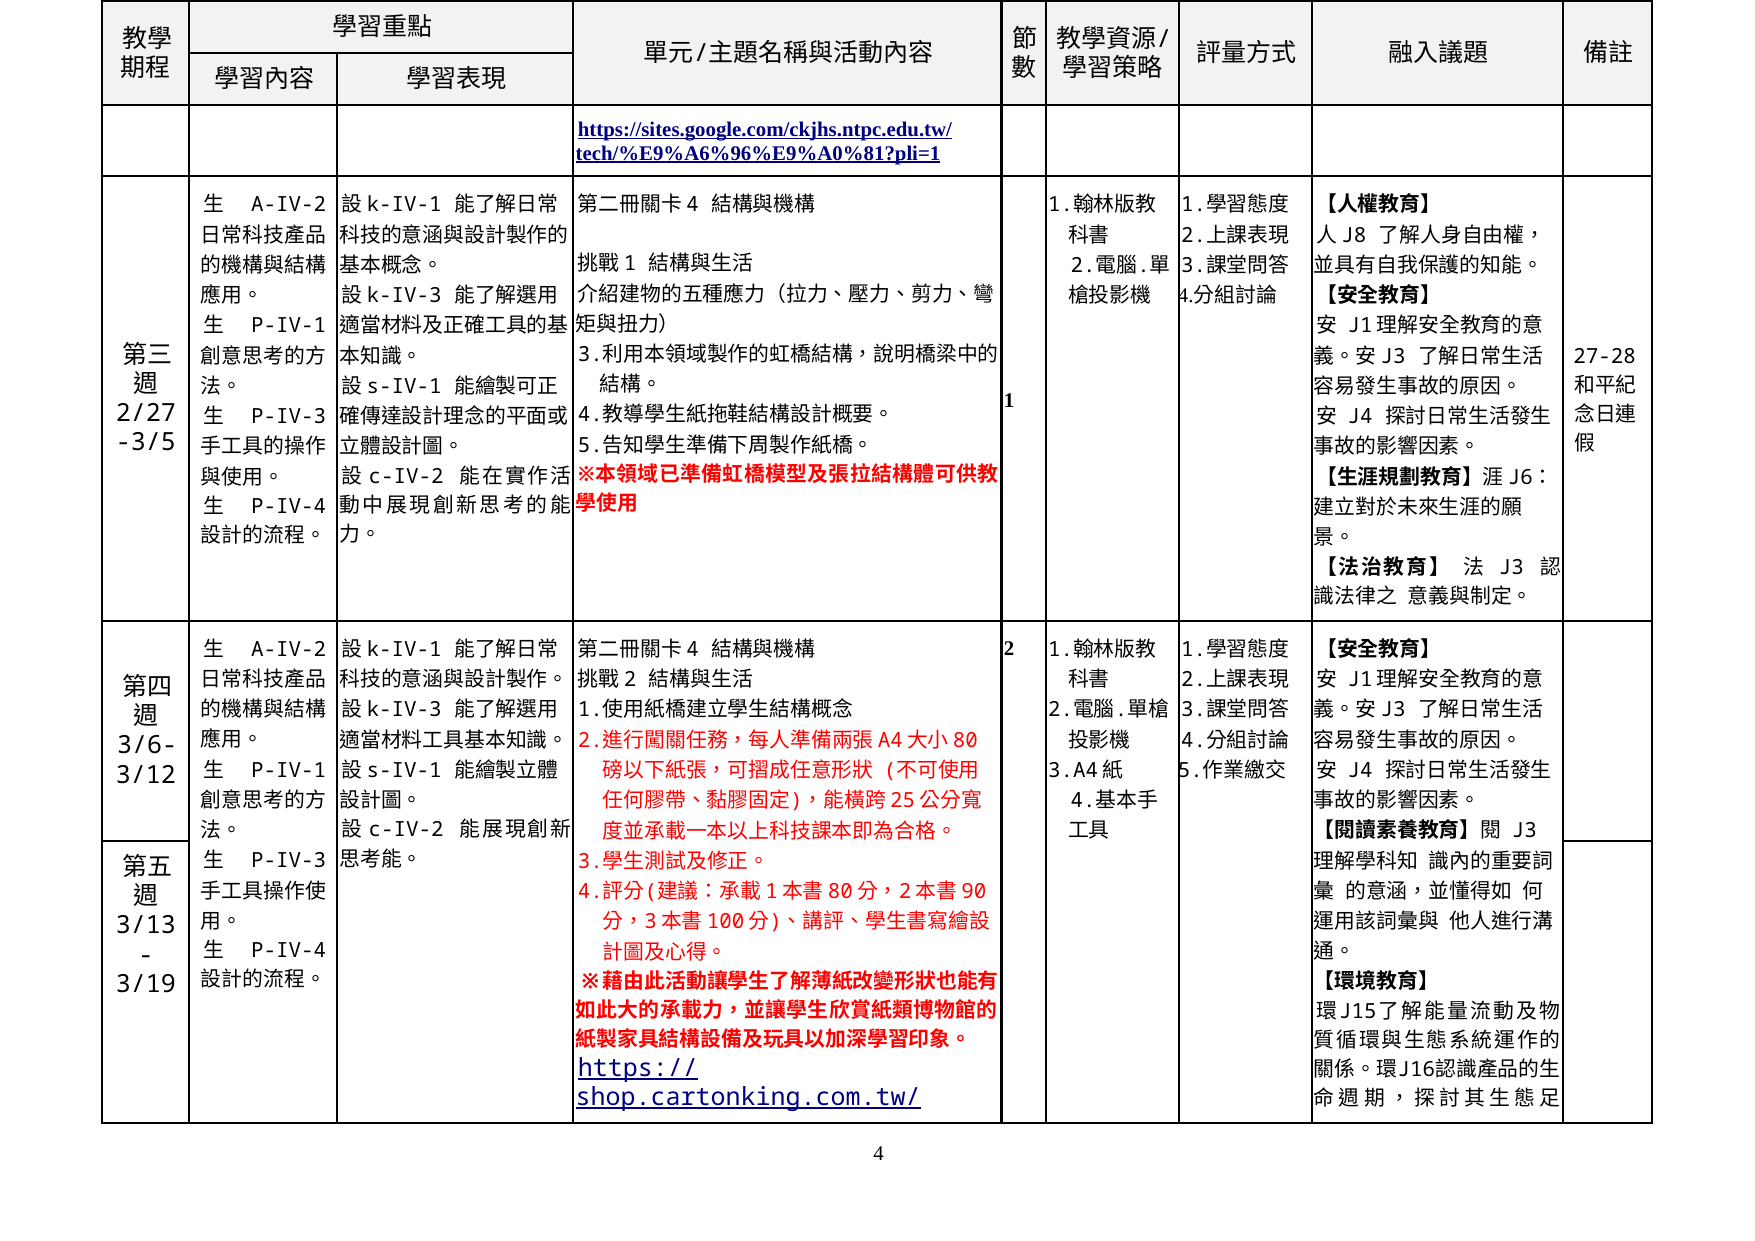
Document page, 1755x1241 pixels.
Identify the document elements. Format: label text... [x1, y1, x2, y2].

table_cell [1180, 106, 1311, 175]
table_cell 學習表現 [338, 54, 572, 104]
table_header 單元/主題名稱與活動內容 [574, 2, 1000, 104]
table_header 教學期程 [103, 2, 188, 104]
table_cell 第二冊關卡4 結構與機構 挑戰2 結構與生活 1.使用紙橋建立學生結構概念 2.進行闖關任務，每人準備兩張A4大小80磅以下紙張，可摺成任意形狀 (不可使用任何膠帶、黏膠固定)，能橫跨25公分寬度並承載一本以上科技課本即為合格。 3.學生測試及修正。 4.評分(建議：承載1本書80分，2本書90分，3本書100分)、講評、學生書寫繪設計圖及心得。 ※藉由此活動讓學生了解薄紙改變形狀也能有如此大的承載力，並讓學生欣賞紙類博物館的紙製家具結構設備及玩具以加深學習印象。 https://shop.cartonking.com.tw/ [574, 622, 1000, 1122]
table_cell https://sites.google.com/ckjhs.ntpc.edu.tw/tech/%E9%A6%96%E9%A0%81?pli=1 [574, 106, 1000, 175]
table_header 節數 [1003, 2, 1045, 104]
table_cell 第二冊關卡4 結構與機構 挑戰1 結構與生活 介紹建物的五種應力（拉力、壓力、剪力、彎矩與扭力） 3.利用本領域製作的虹橋結構，說明橋梁中的結構。 4.教導學生紙拖鞋結構設計概要。 5.告知學生準備下周製作紙橋。 ※本領域已準備虹橋模型及張拉結構體可供教學使用 [574, 177, 1000, 619]
table_cell 27-28和平紀念日連假 [1564, 177, 1651, 619]
table_cell 第五週3/13-3/19 [103, 842, 188, 1122]
table_cell 【人權教育】 人J8 了解人身自由權，並具有自我保護的知能。 【安全教育】 安 J1理解安全教育的意義。安J3 了解日常生活容易發生事故的原因。 安 J4 探討日常生活發生事故的影響因素。 【生涯規劃教育】涯J6：建立對於未來生涯的願景。 【法治教育】 法 J3 認識法律之 意義與制定。 [1313, 177, 1562, 619]
table_cell [103, 106, 188, 175]
table_cell 1.學習態度 2.上課表現 3.課堂問答 4.分組討論 5.作業繳交 [1180, 622, 1311, 1122]
table_cell 1 [1003, 177, 1045, 619]
table_cell 1.翰林版教科書 2.電腦.單槍投影機 [1047, 177, 1178, 619]
table_cell 設k-IV-1 能了解日常科技的意涵與設計製作的基本概念。 設k-IV-3 能了解選用適當材料及正確工具的基本知識。 設s-IV-1 能繪製可正確傳達設計理念的平面或立體設計圖。 設c-IV-2 能在實作活動中展現創新思考的能力。 [338, 177, 572, 619]
table_cell 第四週 3/6-3/12 [103, 622, 188, 840]
table_cell [1564, 622, 1651, 840]
table_cell 1.翰林版教科書 2.電腦.單槍投影機 3.A4紙 4.基本手工具 [1047, 622, 1178, 1122]
table_cell 2 [1003, 622, 1045, 1122]
table_cell 第三週2/27-3/5 [103, 177, 188, 619]
table_cell 1.學習態度 2.上課表現 3.課堂問答 4.分組討論 [1180, 177, 1311, 619]
table_cell 生A-IV-2 日常科技產品的機構與結構應用。 生P-IV-1 創意思考的方法。 生P-IV-3 手工具操作使用。 生P-IV-4 設計的流程。 [190, 622, 336, 1122]
table_cell [1003, 106, 1045, 175]
table_cell [190, 106, 336, 175]
table_header 融入議題 [1313, 2, 1562, 104]
table_cell [1564, 842, 1651, 1122]
table_cell [338, 106, 572, 175]
table_cell [1047, 106, 1178, 175]
table_header 評量方式 [1180, 2, 1311, 104]
table_header 教學資源/學習策略 [1047, 2, 1178, 104]
table_cell [1564, 106, 1651, 175]
table_header 備註 [1564, 2, 1651, 104]
table_cell 設k-IV-1 能了解日常科技的意涵與設計製作。 設k-IV-3 能了解選用適當材料工具基本知識。 設s-IV-1 能繪製立體設計圖。 設c-IV-2 能展現創新思考能。 [338, 622, 572, 1122]
table_cell 生A-IV-2 日常科技產品的機構與結構應用。 生P-IV-1 創意思考的方法。 生P-IV-3 手工具的操作與使用。 生P-IV-4 設計的流程。 [190, 177, 336, 619]
table_cell [1313, 106, 1562, 175]
table_cell 學習內容 [190, 54, 336, 104]
table_header 學習重點 [190, 2, 572, 52]
table_cell 【安全教育】 安 J1理解安全教育的意義。安J3 了解日常生活容易發生事故的原因。 安 J4 探討日常生活發生事故的影響因素。 【閱讀素養教育】閱 J3 理解學科知 識內的重要詞彙 的意涵，並懂得如 何運用該詞彙與 他人進行溝通。 【環境教育】 環J15了解能量流動及物質循環與生態系統運作的關係。環J16認識產品的生命週期，探討其生態足 [1313, 622, 1562, 1122]
